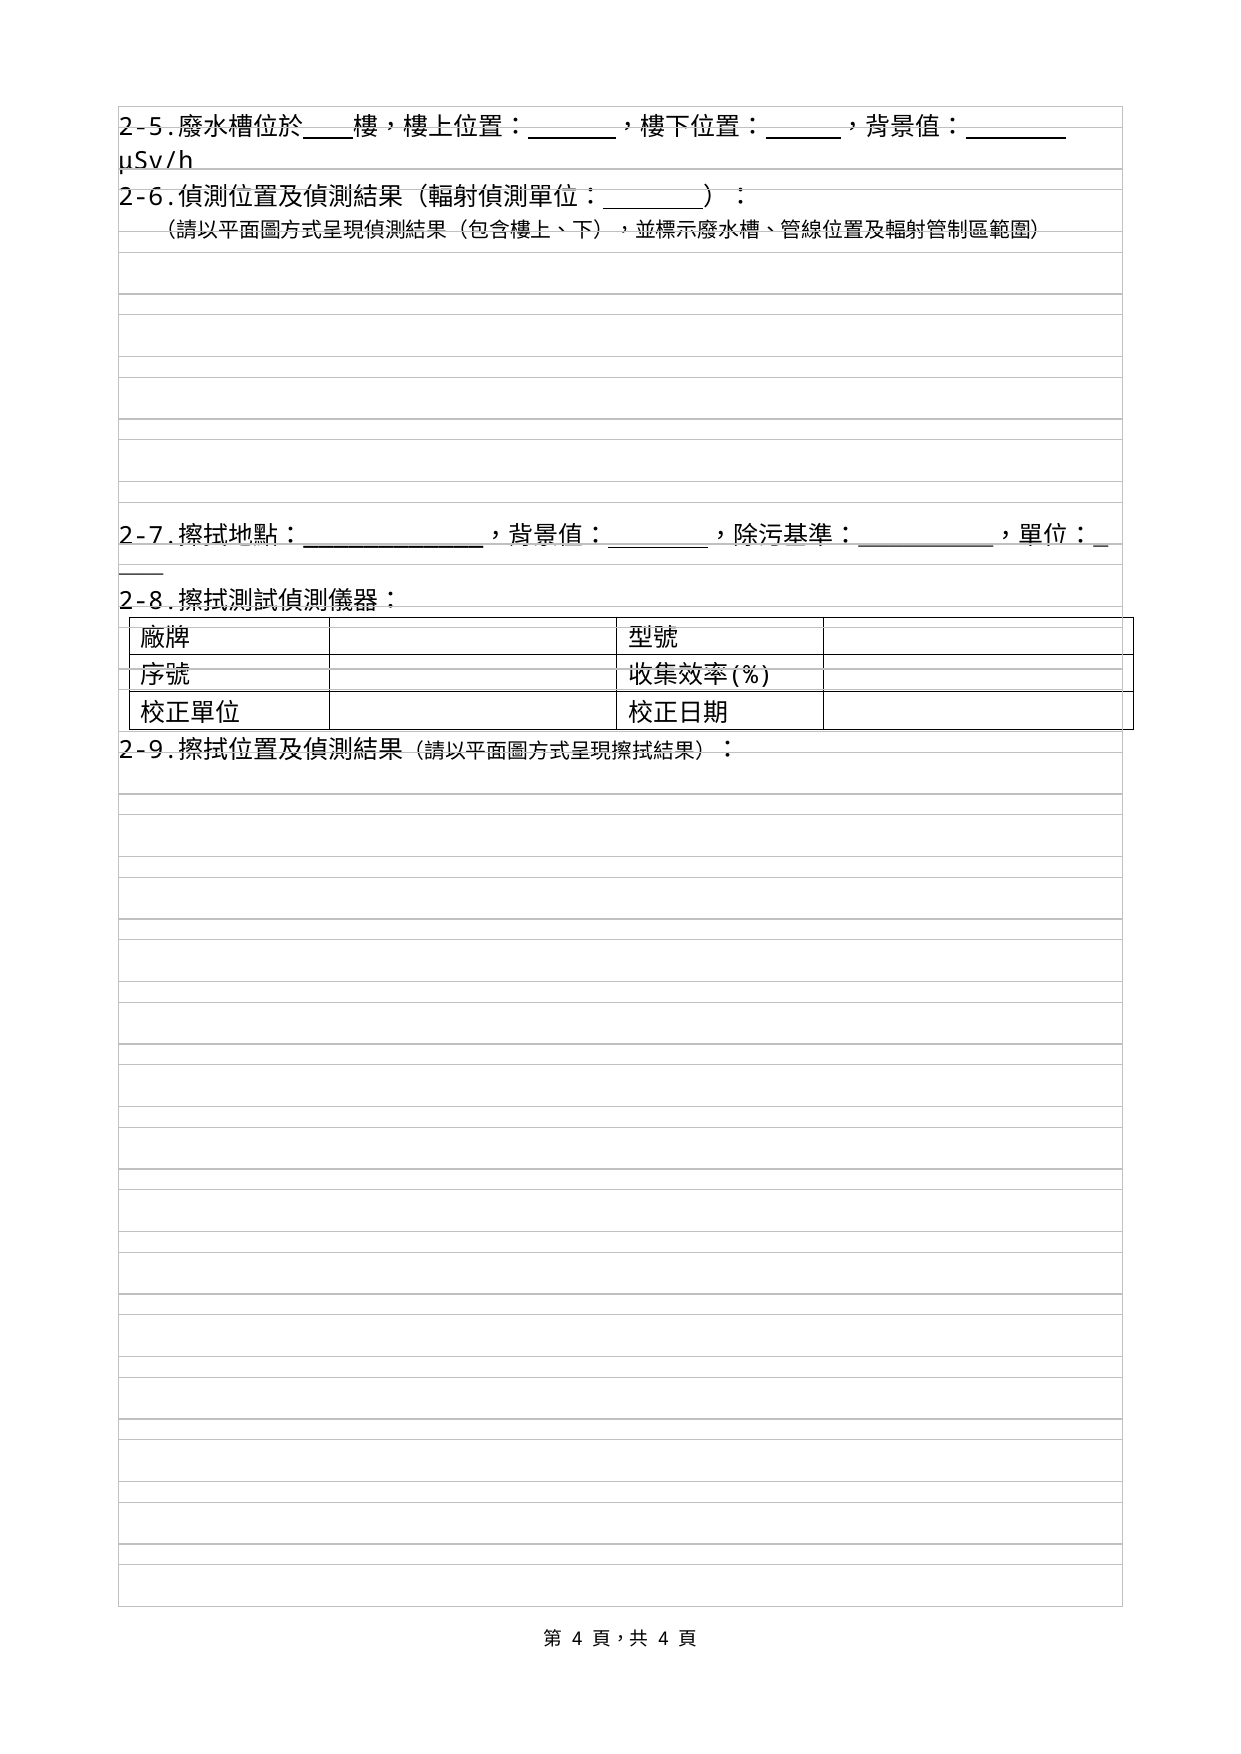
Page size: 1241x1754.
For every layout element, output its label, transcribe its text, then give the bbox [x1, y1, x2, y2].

text （請以平面圖方式呈現偵測結果（包含樓上、下），並標示廢水槽、管線位置及輻射管制區範圍） [156, 213, 1122, 231]
text 2-9.擦拭位置及偵測結果（請以平面圖方式呈現擦拭結果）： [119, 732, 1122, 752]
table_cell [617, 655, 823, 668]
table_header 廠牌 [130, 628, 329, 654]
table_cell [330, 670, 616, 689]
text 2-8.擦拭測試偵測儀器： [119, 607, 1122, 617]
table_header [130, 618, 329, 627]
table_header [1123, 618, 1133, 654]
table_cell [330, 692, 616, 728]
table_header [617, 618, 823, 627]
table_cell [130, 655, 329, 668]
text 2-5.廢水槽位於 樓，樓上位置： ，樓下位置： ，背景值： μSv/h [119, 170, 1122, 177]
text 2-7.擦拭地點：____________，背景值： ，除污基準：_________，單位：____ [119, 565, 1122, 580]
text 2-7.擦拭地點：____________，背景值： ，除污基準：_________，單位：____ [119, 516, 1122, 543]
table_header [824, 628, 1122, 654]
table_cell [1123, 692, 1133, 728]
table_header 型號 [617, 628, 823, 654]
text 2-8.擦拭測試偵測儀器： [119, 580, 1122, 606]
table_header [824, 618, 1122, 627]
table_cell 收集效率(%) [617, 670, 823, 689]
text （請以平面圖方式呈現偵測結果（包含樓上、下），並標示廢水槽、管線位置及輻射管制區範圍） [156, 232, 1122, 243]
text 2-9.擦拭位置及偵測結果（請以平面圖方式呈現擦拭結果）： [119, 753, 1122, 766]
text 2-5.廢水槽位於 樓，樓上位置： ，樓下位置： ，背景值： μSv/h [119, 107, 1122, 127]
table_cell [824, 655, 1122, 668]
text 2-5.廢水槽位於 樓，樓上位置： ，樓下位置： ，背景值： μSv/h [119, 128, 1122, 168]
text 2-6.偵測位置及偵測結果（輻射偵測單位： ）： [119, 190, 1122, 213]
table_header [330, 628, 616, 654]
table_cell 校正日期 [617, 692, 823, 728]
table_cell [330, 655, 616, 668]
table_cell [824, 670, 1122, 689]
table_cell [1123, 655, 1133, 691]
text 2-7.擦拭地點：____________，背景值： ，除污基準：_________，單位：____ [119, 545, 1122, 564]
table_cell 序號 [130, 670, 329, 689]
table_header [330, 618, 616, 627]
text [119, 177, 1122, 189]
table_cell [824, 692, 1122, 728]
table_cell 校正單位 [130, 692, 329, 728]
